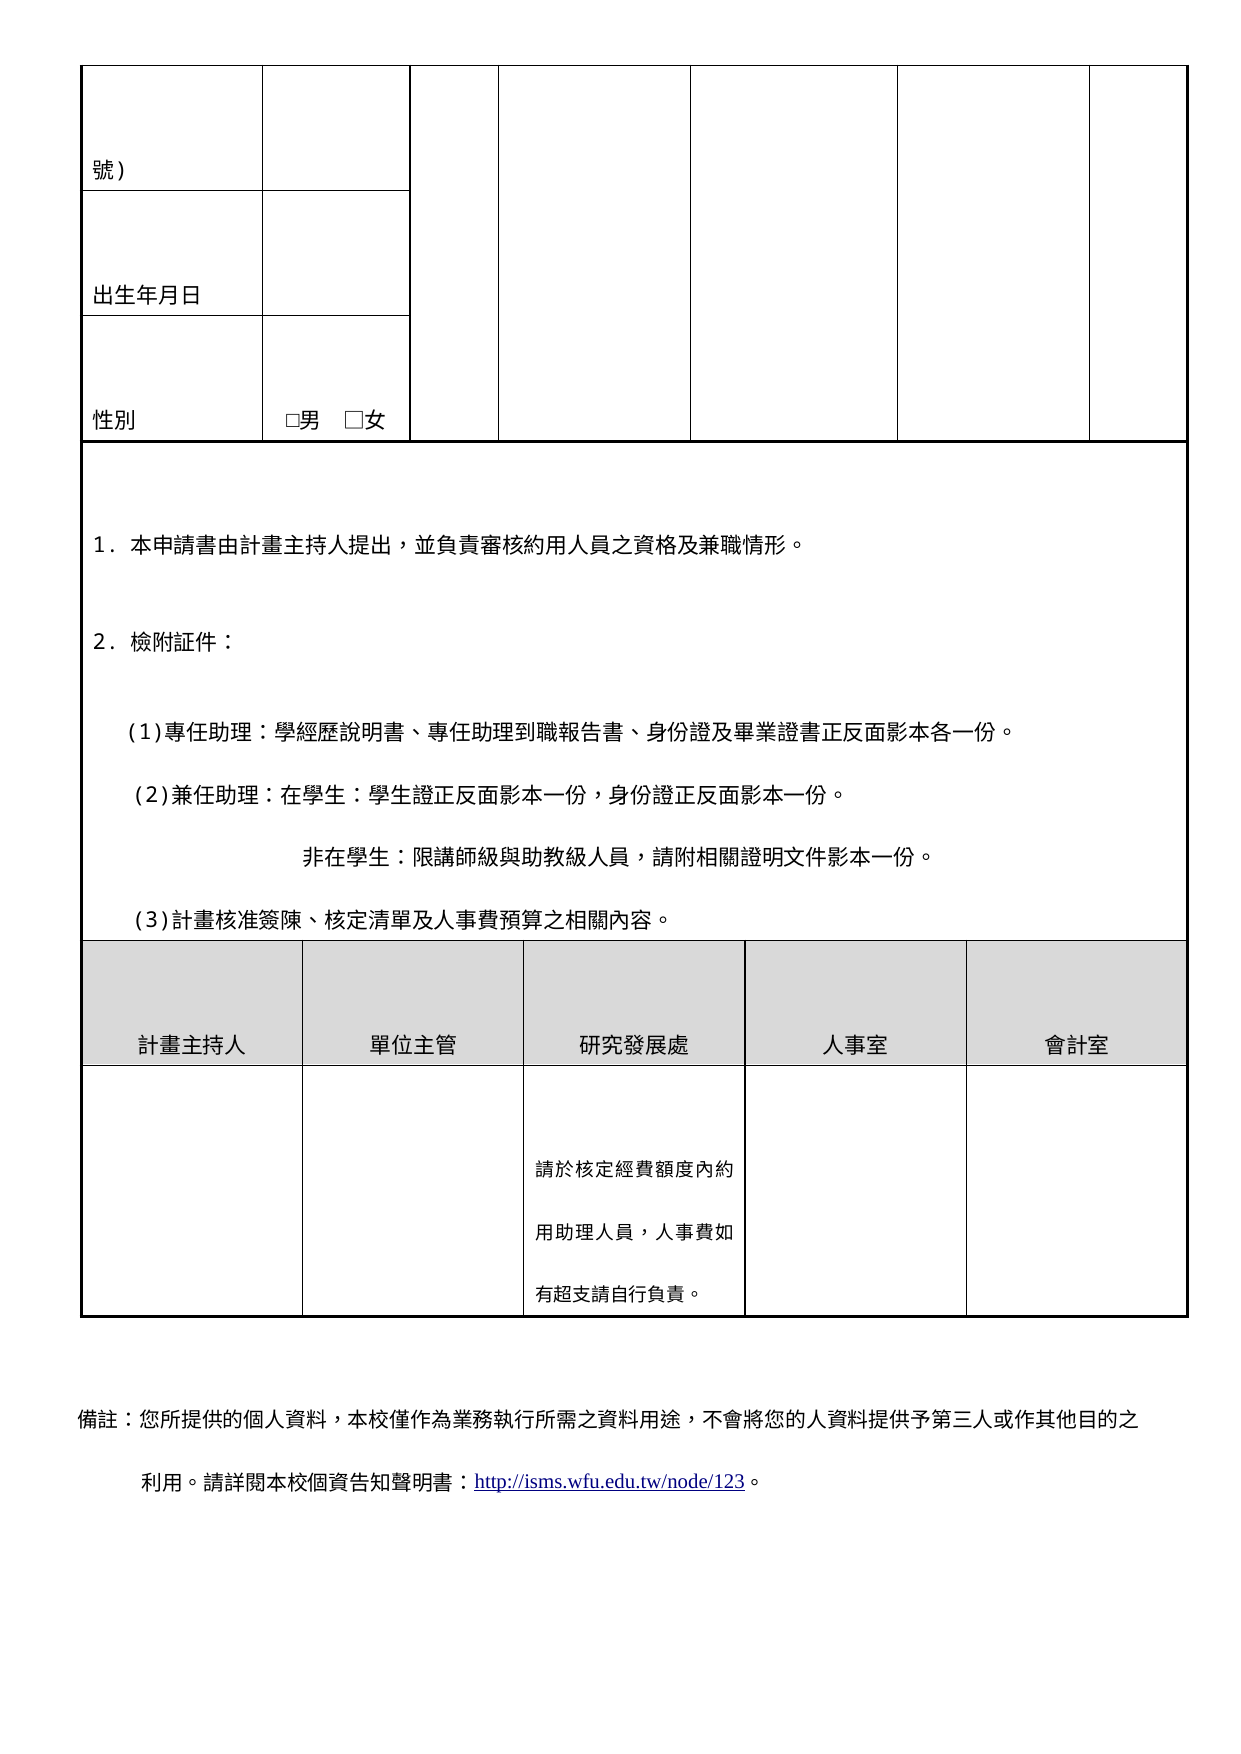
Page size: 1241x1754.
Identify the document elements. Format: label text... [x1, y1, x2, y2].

table_cell [499, 66, 690, 439]
table_cell [303, 1066, 523, 1314]
table_cell 號) [83, 66, 262, 189]
table_cell □男 □女 [263, 316, 409, 439]
table_cell [263, 191, 409, 314]
table_cell [263, 66, 409, 189]
table_cell 會計室 [967, 941, 1186, 1064]
table_cell [83, 1066, 302, 1314]
table_cell [411, 66, 498, 439]
table_cell 出生年月日 [83, 191, 262, 314]
table_cell 計畫主持人 [83, 941, 302, 1064]
table_cell [967, 1066, 1186, 1314]
table_cell [1090, 66, 1186, 439]
text 備註：您所提供的個人資料，本校僅作為業務執行所需之資料用途，不會將您的人資料提供予第三人或作其他目的之利用。請詳閱本校個資告知聲明書：http://isms.wfu.edu.tw/node/123。 [77, 1377, 1152, 1502]
table_cell 本申請書由計畫主持人提出，並負責審核約用人員之資格及兼職情形。 檢附証件： (1)專任助理：學經歷說明書、專任助理到職報告書、身份證及畢業證書正反面影本各一份。 (2)兼任助理：在學生：學生證正反面影本一份，身份證正反面影本一份。 非在學生：限講師級與助教級人員，請附相關證明文件影本一份。 (3)計畫核准簽陳、核定清單及人事費預算之相關內容。 [83, 443, 1186, 939]
table_cell 研究發展處 [524, 941, 744, 1064]
table_cell 單位主管 [303, 941, 523, 1064]
table_cell [691, 66, 897, 439]
table_cell [898, 66, 1089, 439]
table_cell [746, 1066, 966, 1314]
table_cell 請於核定經費額度內約用助理人員，人事費如有超支請自行負責。 [524, 1066, 744, 1314]
table_cell 人事室 [746, 941, 966, 1064]
table_cell 性別 [83, 316, 262, 439]
